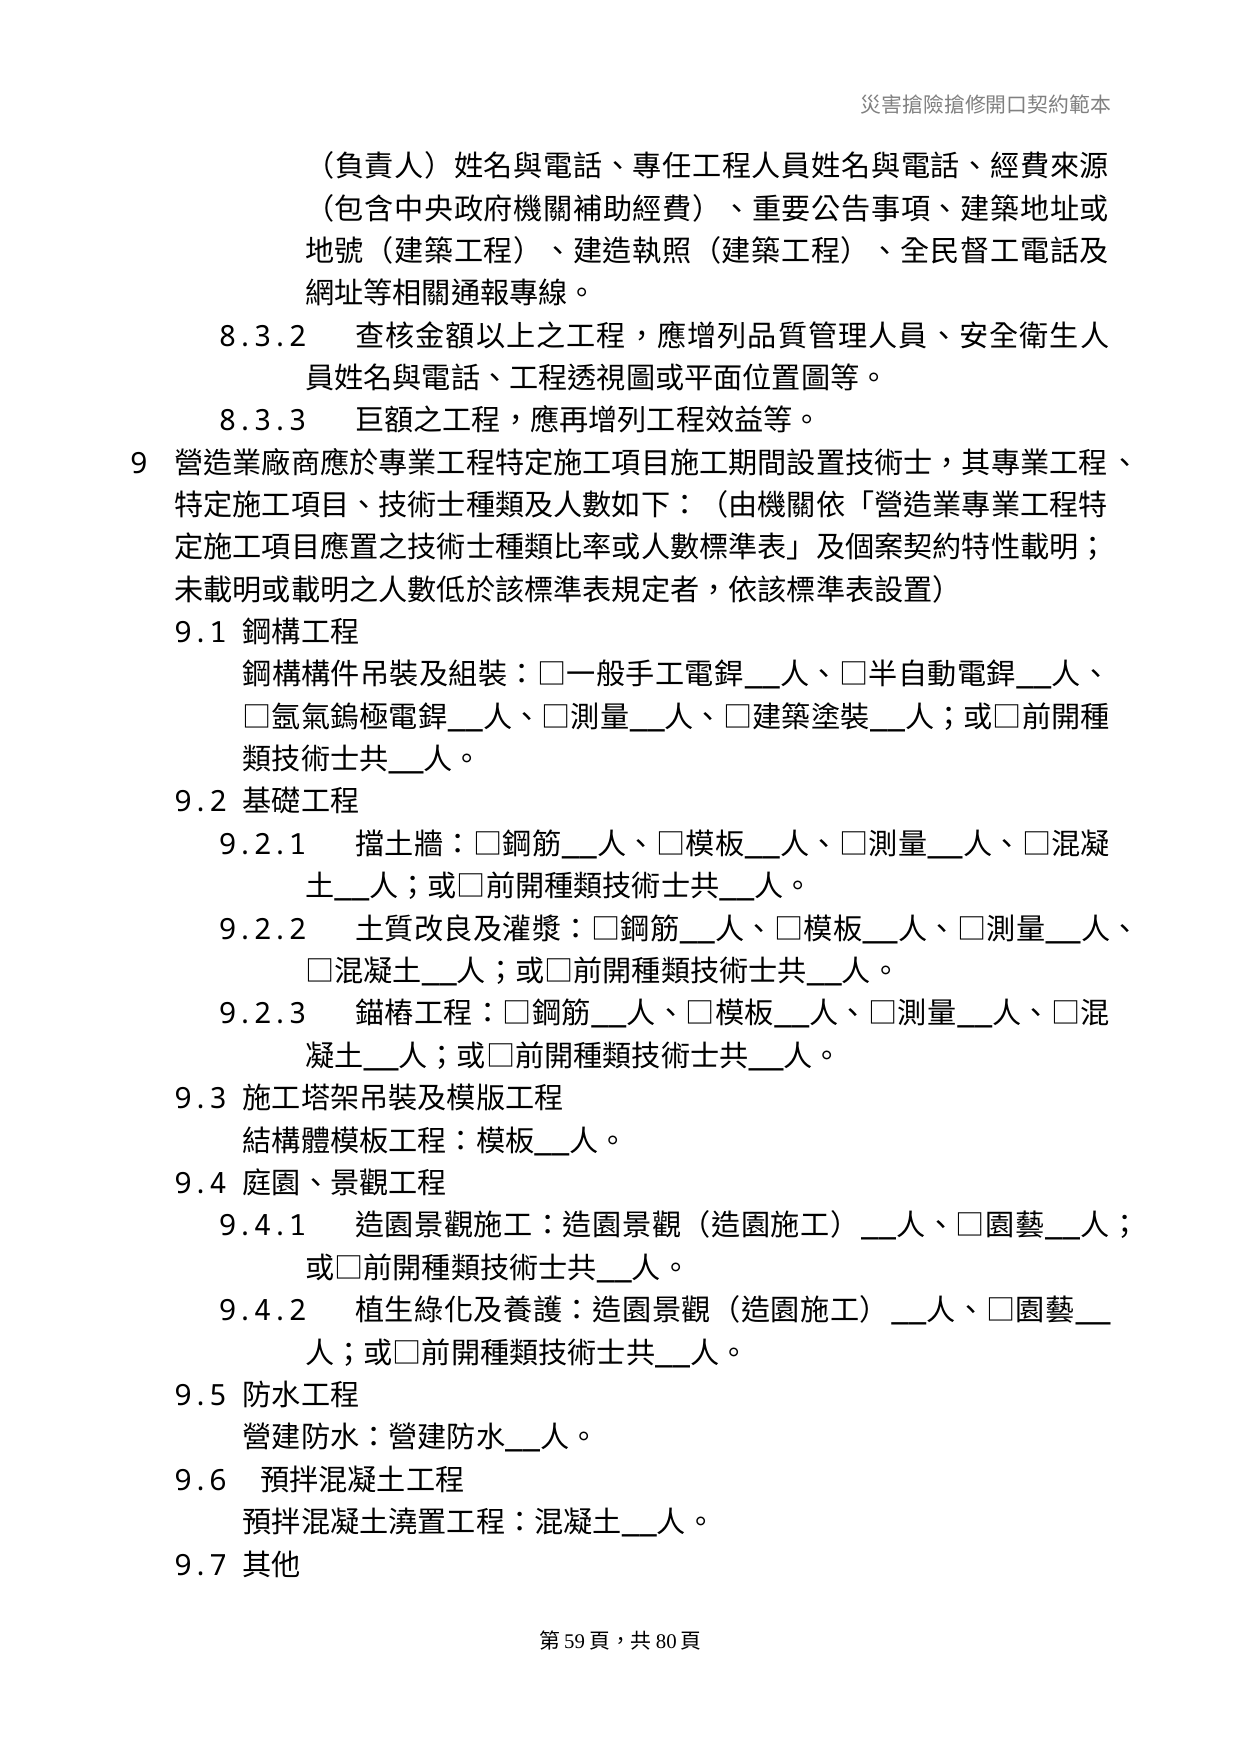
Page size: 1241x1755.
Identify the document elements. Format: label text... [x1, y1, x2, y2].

text 預拌混凝土澆置工程：混凝土__人。 [242, 1499, 1110, 1541]
text 營建防水：營建防水__人。 [242, 1414, 1110, 1456]
text 結構體模板工程：模板__人。 [242, 1117, 1110, 1159]
list 植生綠化及養護：造園景觀（造園施工）__人、□園藝__人；或□前開種類技術士共__人。 [218, 1287, 1110, 1372]
list 防水工程 [174, 1372, 1110, 1414]
list 庭園、景觀工程 [174, 1159, 1110, 1202]
list 擋土牆：□鋼筋__人、□模板__人、□測量__人、□混凝土__人；或□前開種類技術士共__人。 [218, 820, 1110, 905]
list 錨樁工程：□鋼筋__人、□模板__人、□測量__人、□混凝土__人；或□前開種類技術士共__人。 [218, 990, 1110, 1075]
list 施工塔架吊裝及模版工程 [174, 1075, 1110, 1117]
list 基礎工程 [174, 778, 1110, 820]
list 造園景觀施工：造園景觀（造園施工）__人、□園藝__人；或□前開種類技術士共__人。 [218, 1202, 1110, 1287]
list 其他 [174, 1541, 1110, 1583]
list 查核金額以上之工程，應增列品質管理人員、安全衛生人員姓名與電話、工程透視圖或平面位置圖等。 [218, 312, 1110, 397]
list 營造業廠商應於專業工程特定施工項目施工期間設置技術士，其專業工程、特定施工項目、技術士種類及人數如下：（由機關依「營造業專業工程特定施工項目應置之技術士種類比率或人數標準表」及個案契約特性載明；未載明或載明之人數低於該標準表規定者，依該標準表設置） [130, 439, 1110, 608]
text 鋼構構件吊裝及組裝：□一般手工電銲__人、□半自動電銲__人、□氬氣鎢極電銲__人、□測量__人、□建築塗裝__人；或□前開種類技術士共__人。 [242, 651, 1110, 778]
list 巨額之工程，應再增列工程效益等。 [218, 397, 1110, 439]
list 鋼構工程 [174, 608, 1110, 651]
list 預拌混凝土工程 [174, 1456, 1110, 1499]
list （負責人）姓名與電話、專任工程人員姓名與電話、經費來源（包含中央政府機關補助經費）、重要公告事項、建築地址或地號（建築工程）、建造執照（建築工程）、全民督工電話及網址等相關通報專線。 [218, 143, 1110, 312]
list 土質改良及灌漿：□鋼筋__人、□模板__人、□測量__人、□混凝土__人；或□前開種類技術士共__人。 [218, 905, 1110, 990]
